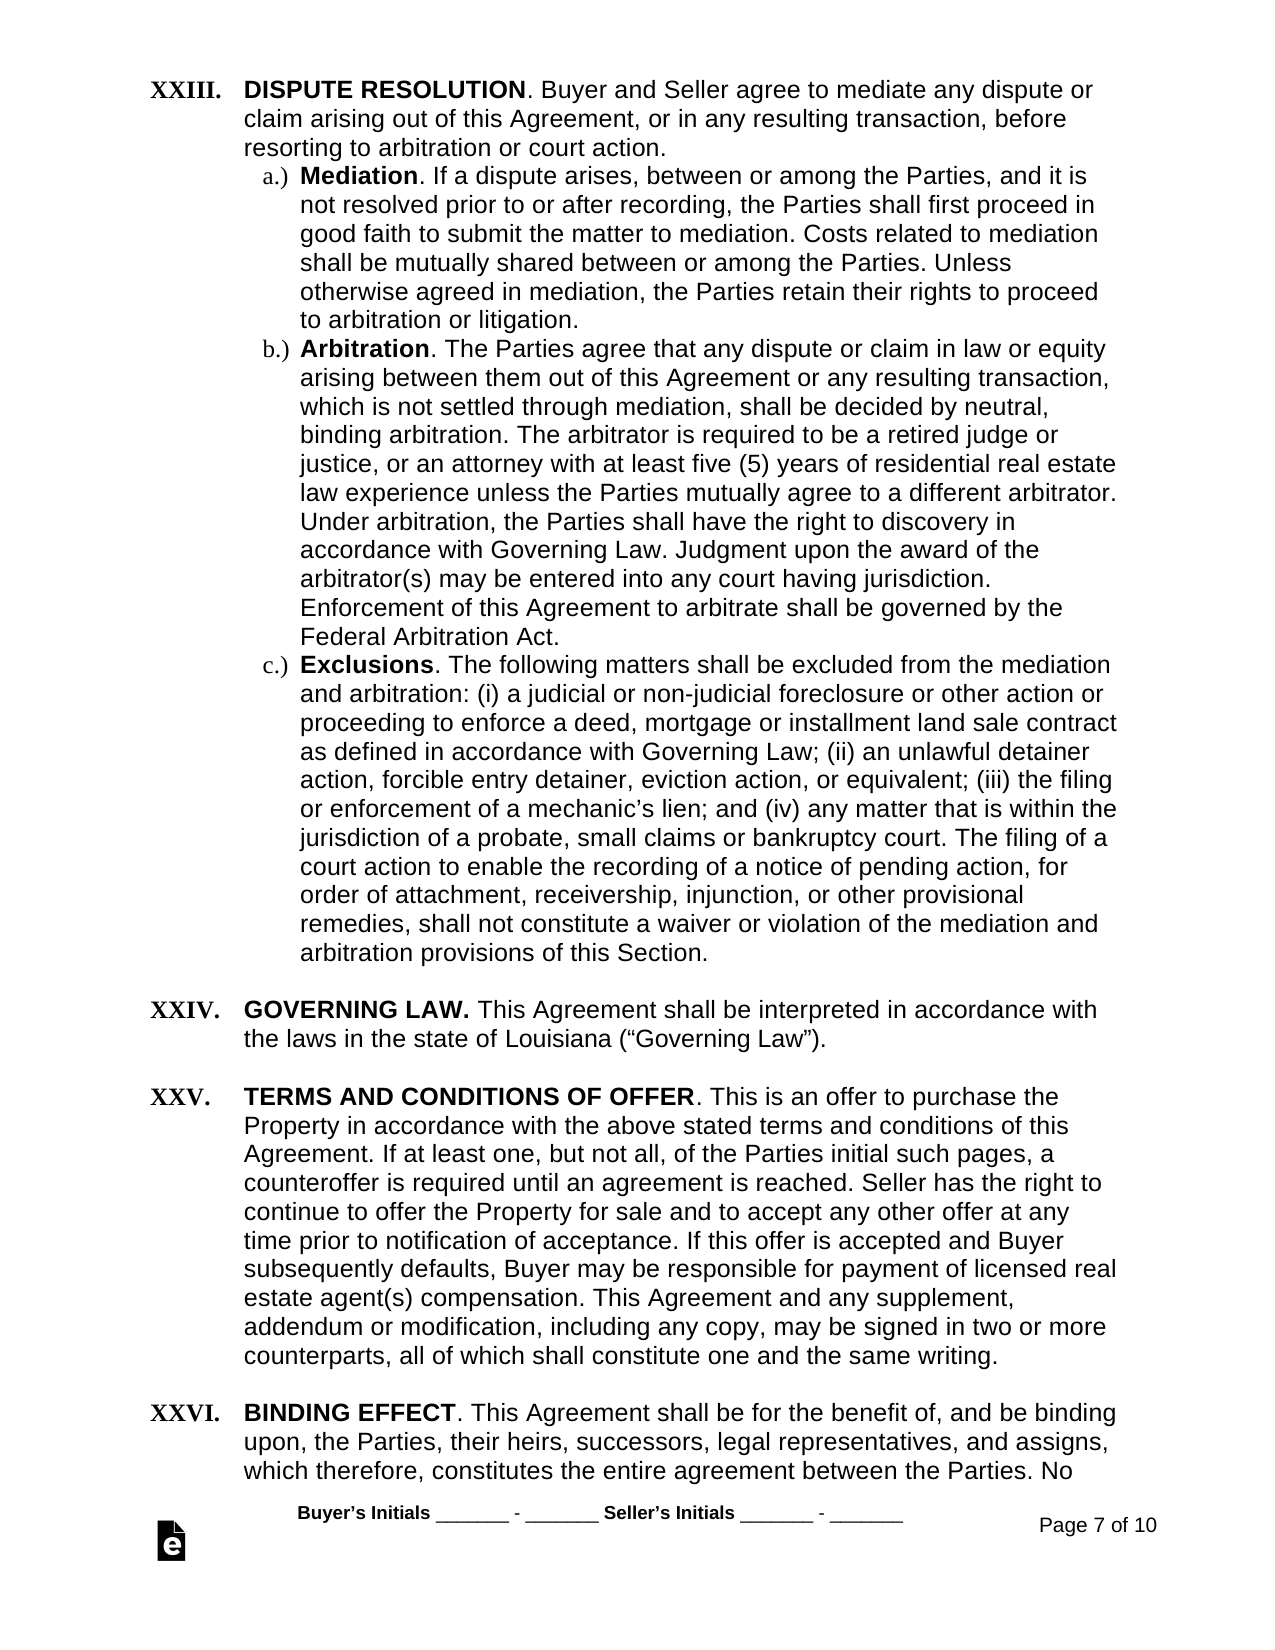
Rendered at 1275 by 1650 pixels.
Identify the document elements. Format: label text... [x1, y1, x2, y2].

list GOVERNING LAW. This Agreement shall be interpreted in accordance with the laws in the state of Louisiana (“Governing Law”). [150, 995, 1125, 1053]
list DISPUTE RESOLUTION. Buyer and Seller agree to mediate any dispute or claim arising out of this Agreement, or in any resulting transaction, before resorting to arbitration or court action. [150, 75, 1125, 161]
list Mediation. If a dispute arises, between or among the Parties, and it is not resolved prior to or after recording, the Parties shall first proceed in good faith to submit the matter to mediation. Costs related to mediation shall be mutually shared between or among the Parties. Unless otherwise agreed in mediation, the Parties retain their rights to proceed to arbitration or litigation. [262, 161, 1125, 334]
list TERMS AND CONDITIONS OF OFFER. This is an offer to purchase the Property in accordance with the above stated terms and conditions of this Agreement. If at least one, but not all, of the Parties initial such pages, a counteroffer is required until an agreement is reached. Seller has the right to continue to offer the Property for sale and to accept any other offer at any time prior to notification of acceptance. If this offer is accepted and Buyer subsequently defaults, Buyer may be responsible for payment of licensed real estate agent(s) compensation. This Agreement and any supplement, addendum or modification, including any copy, may be signed in two or more counterparts, all of which shall constitute one and the same writing. [150, 1082, 1125, 1369]
list Exclusions. The following matters shall be excluded from the mediation and arbitration: (i) a judicial or non-judicial foreclosure or other action or proceeding to enforce a deed, mortgage or installment land sale contract as defined in accordance with Governing Law; (ii) an unlawful detainer action, forcible entry detainer, eviction action, or equivalent; (iii) the filing or enforcement of a mechanic’s lien; and (iv) any matter that is within the jurisdiction of a probate, small claims or bankruptcy court. The filing of a court action to enable the recording of a notice of pending action, for order of attachment, receivership, injunction, or other provisional remedies, shall not constitute a waiver or violation of the mediation and arbitration provisions of this Section. [262, 650, 1125, 967]
list Arbitration. The Parties agree that any dispute or claim in law or equity arising between them out of this Agreement or any resulting transaction, which is not settled through mediation, shall be decided by neutral, binding arbitration. The arbitrator is required to be a retired judge or justice, or an attorney with at least five (5) years of residential real estate law experience unless the Parties mutually agree to a different arbitrator. Under arbitration, the Parties shall have the right to discovery in accordance with Governing Law. Judgment upon the award of the arbitrator(s) may be entered into any court having jurisdiction. Enforcement of this Agreement to arbitrate shall be governed by the Federal Arbitration Act. [262, 334, 1125, 650]
list BINDING EFFECT. This Agreement shall be for the benefit of, and be binding upon, the Parties, their heirs, successors, legal representatives, and assigns, which therefore, constitutes the entire agreement between the Parties. No [150, 1398, 1125, 1484]
